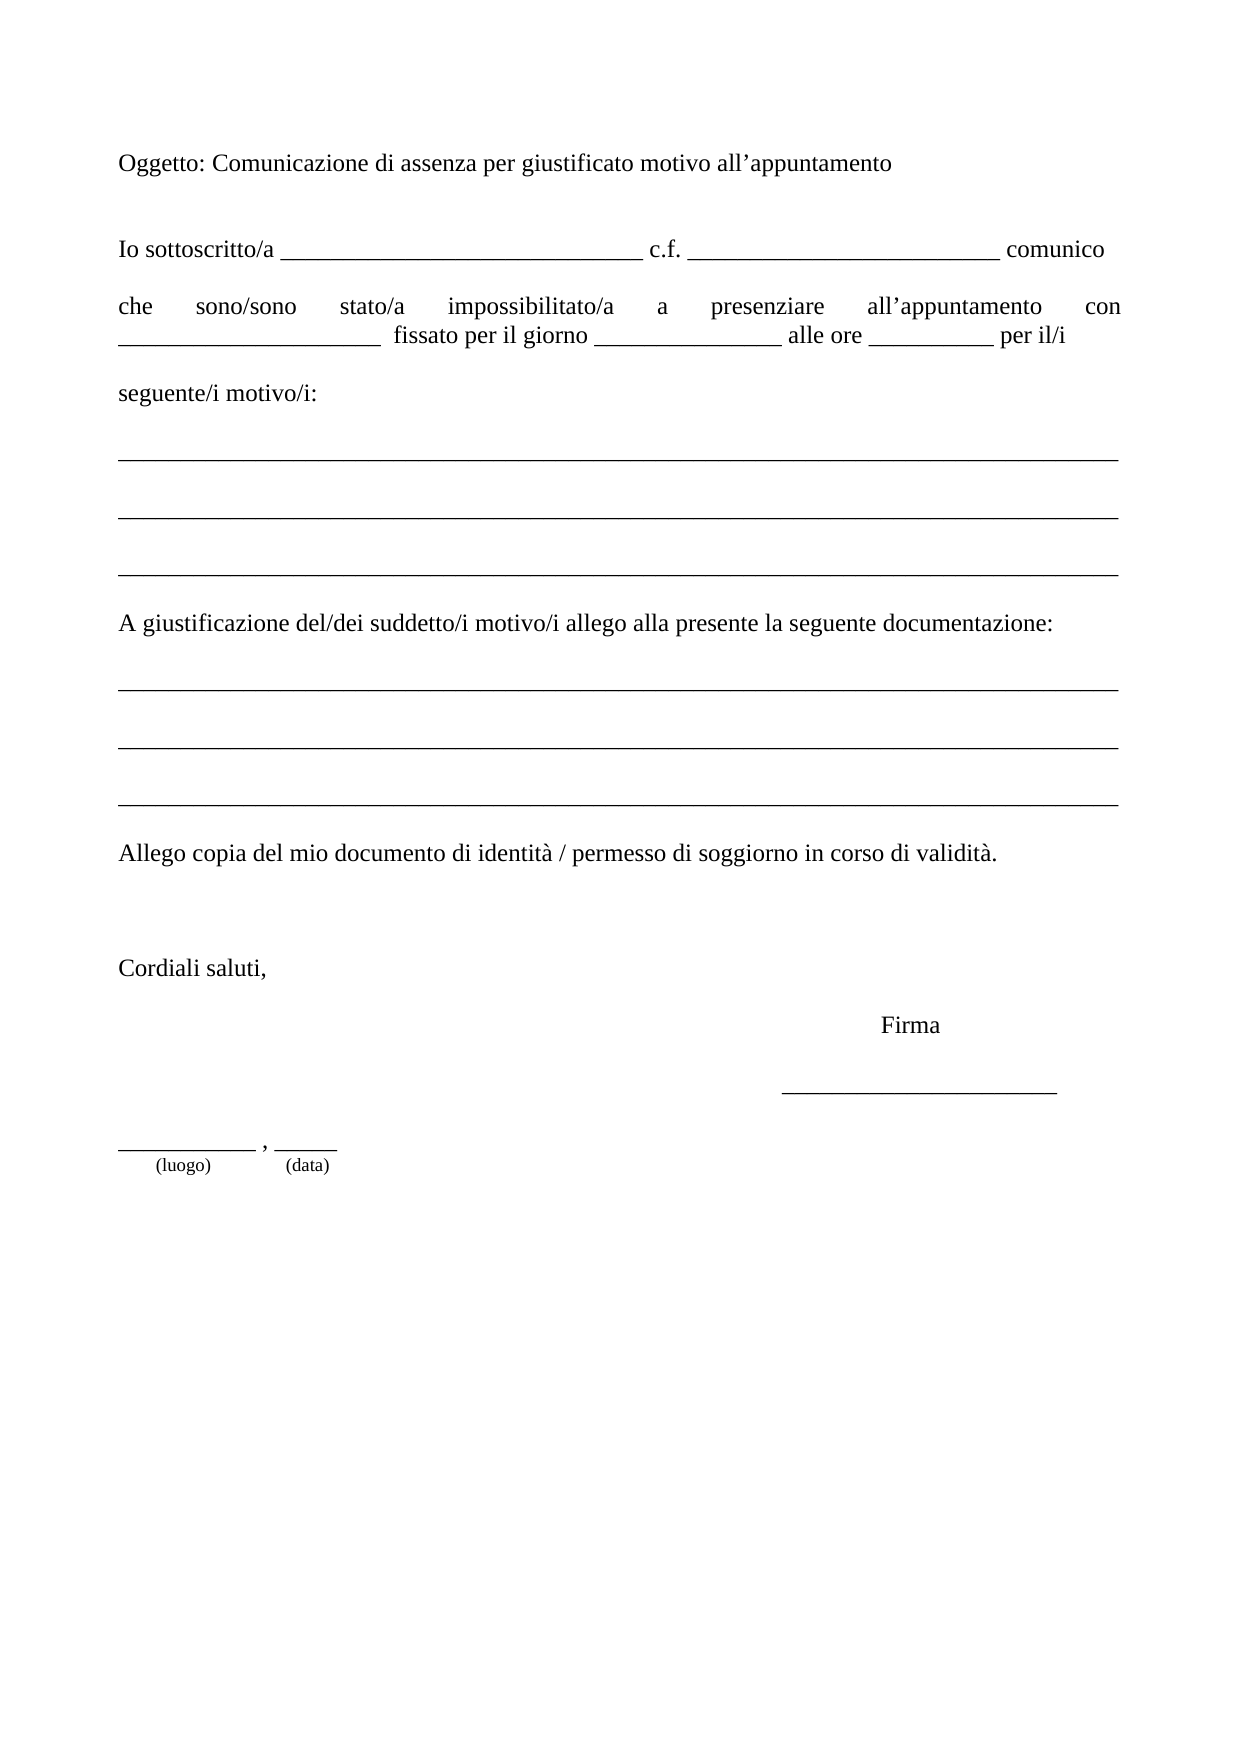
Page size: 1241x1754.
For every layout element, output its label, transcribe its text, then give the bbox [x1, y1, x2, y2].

text Firma [118, 1010, 1122, 1039]
text che sono/sono stato/a impossibilitato/a a presenziare all’appuntamento con _____________________ fissato per il giorno _______________ alle ore __________ per il/i [118, 291, 1122, 349]
text ________________________________________________________________________________ [118, 723, 1122, 751]
text Allego copia del mio documento di identità / permesso di soggiorno in corso di validità. [118, 838, 1122, 866]
text Cordiali saluti, [118, 953, 1122, 981]
text ______________________ [118, 1068, 1122, 1096]
text ________________________________________________________________________________ [118, 665, 1122, 694]
text ________________________________________________________________________________ [118, 780, 1122, 809]
text ________________________________________________________________________________ [118, 493, 1122, 521]
text A giustificazione del/dei suddetto/i motivo/i allego alla presente la seguente documentazione: [118, 608, 1122, 636]
text ________________________________________________________________________________ [118, 550, 1122, 579]
text (luogo) (data) [118, 1154, 1122, 1175]
text Oggetto: Comunicazione di assenza per giustificato motivo all’appuntamento [118, 148, 1122, 176]
text ________________________________________________________________________________ [118, 435, 1122, 464]
text Io sottoscritto/a _____________________________ c.f. _________________________ comunico [118, 234, 1122, 263]
text ___________ , _____ [118, 1125, 1122, 1154]
text seguente/i motivo/i: [118, 378, 1122, 406]
